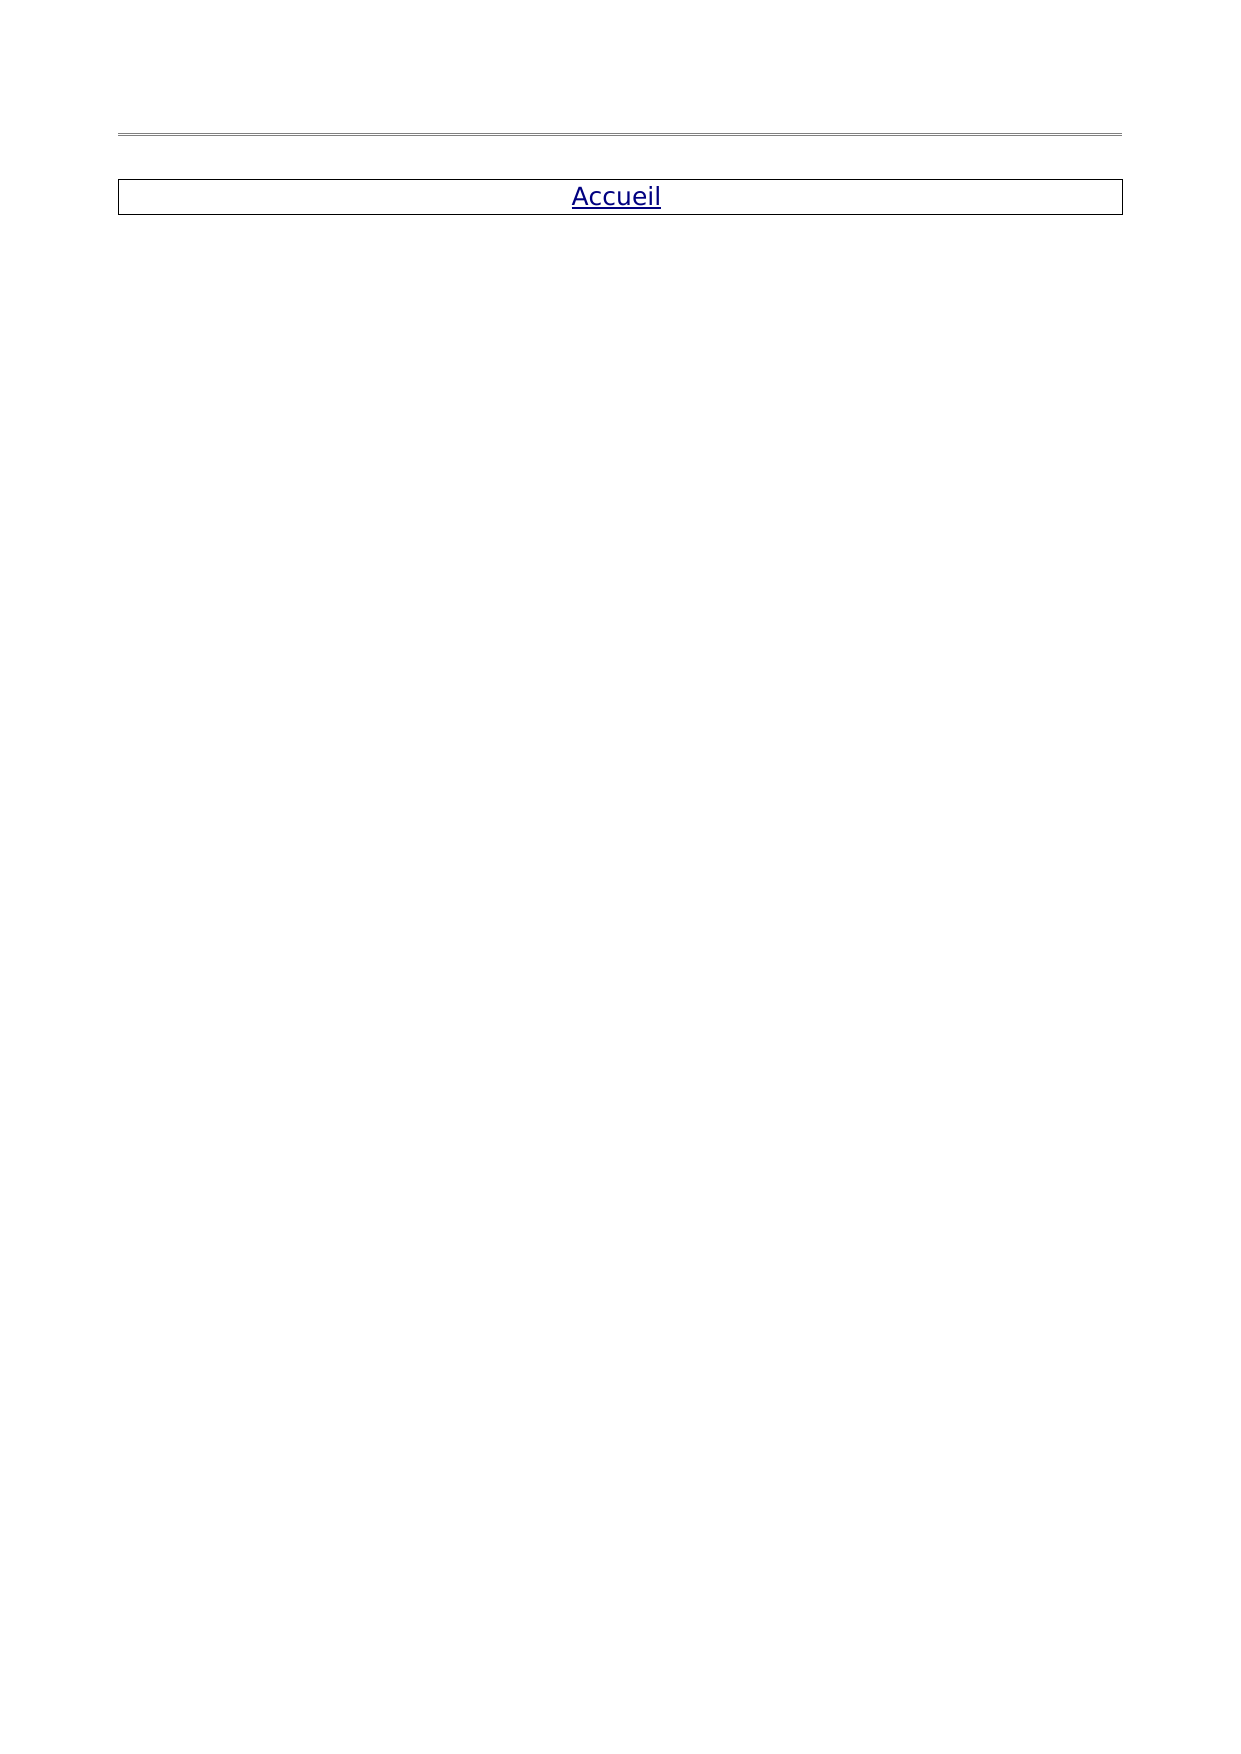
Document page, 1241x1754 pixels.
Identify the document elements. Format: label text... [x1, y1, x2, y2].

table_header Accueil [119, 180, 1122, 214]
